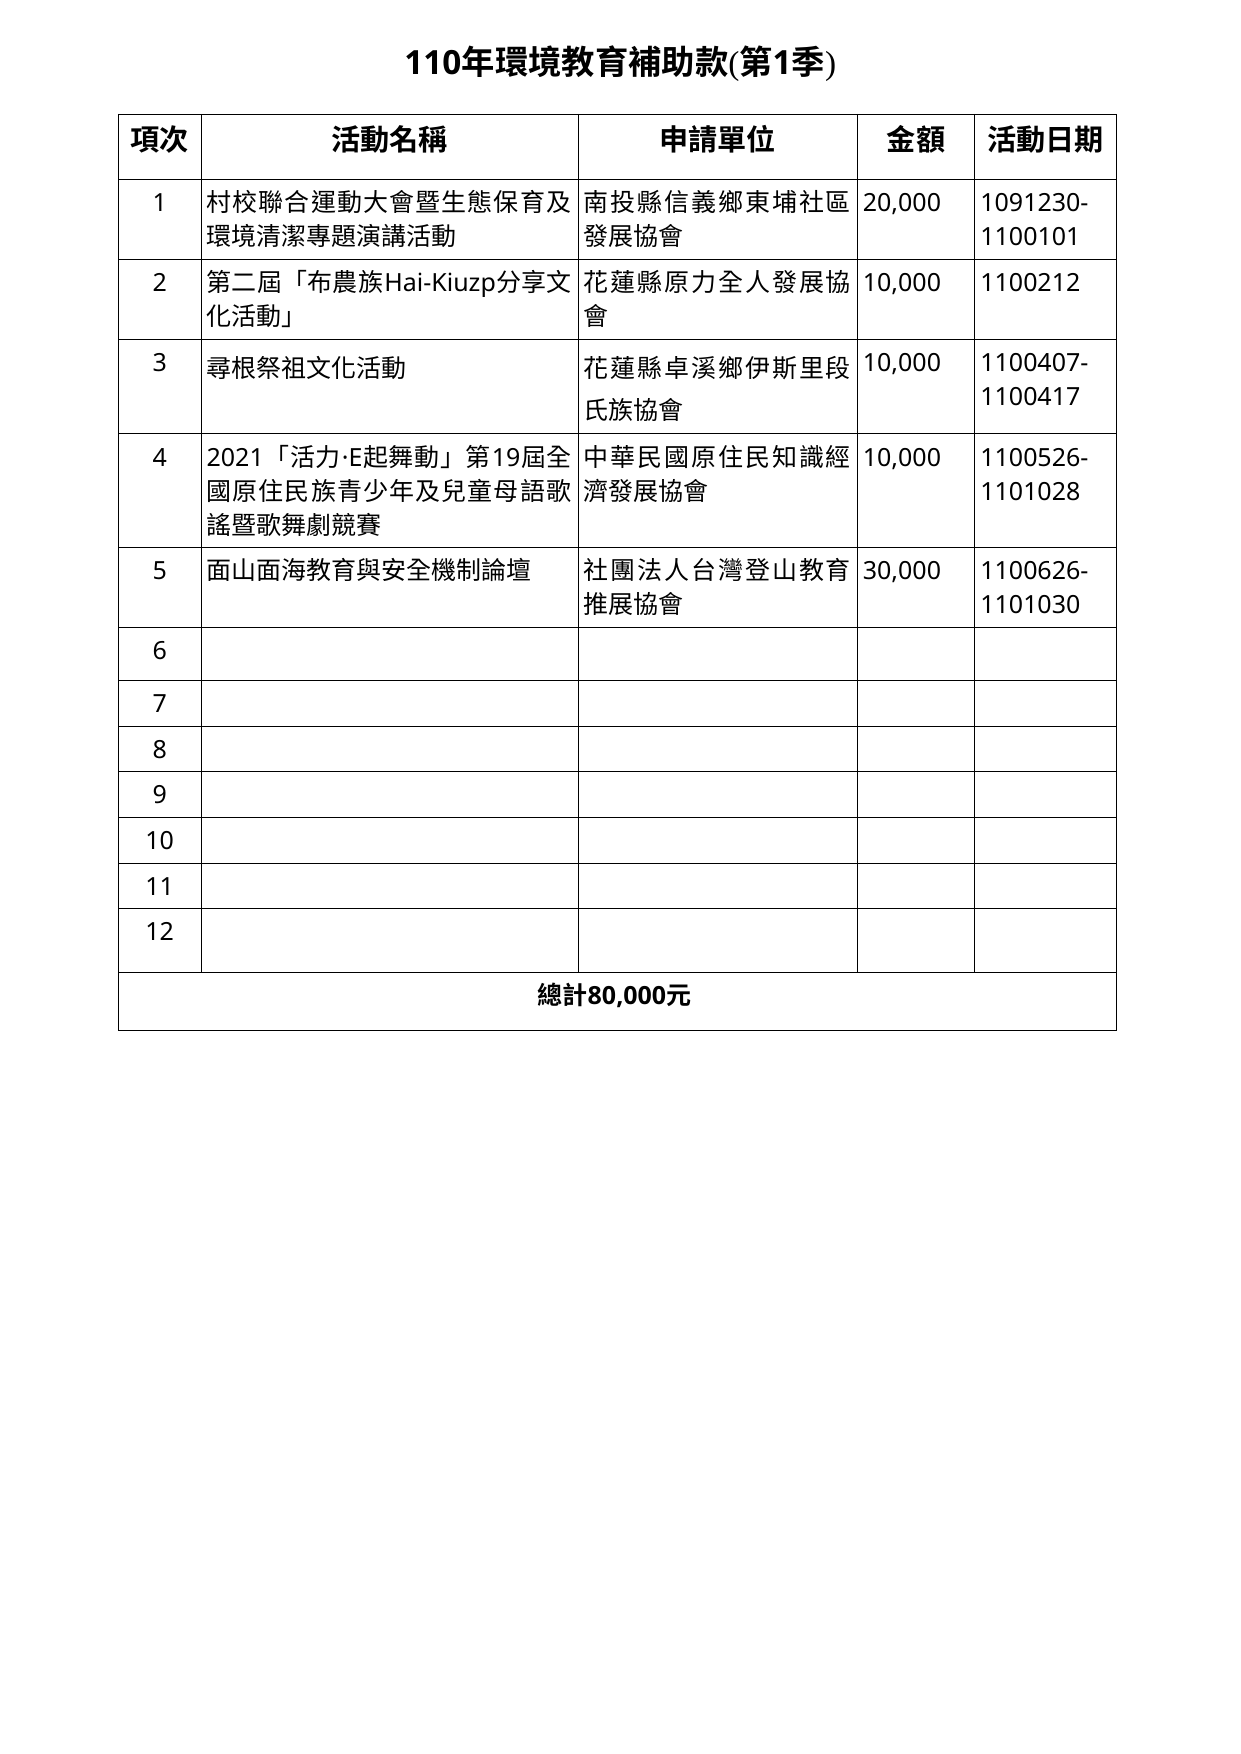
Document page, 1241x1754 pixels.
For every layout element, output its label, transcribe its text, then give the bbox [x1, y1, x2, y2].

table_cell 1100407-1100417 [975, 340, 1116, 433]
table_cell 10,000 [858, 434, 974, 547]
table_cell [975, 681, 1116, 726]
table_cell 花蓮縣原力全人發展協會 [579, 260, 857, 338]
text 110年環境教育補助款(第1季) [118, 39, 1122, 84]
table_cell 3 [119, 340, 201, 433]
table_cell 9 [119, 772, 201, 817]
table_cell 11 [119, 864, 201, 908]
table_cell 5 [119, 548, 201, 627]
table_cell 1100626-1101030 [975, 548, 1116, 627]
table_cell [579, 727, 857, 771]
table_cell 村校聯合運動大會暨生態保育及環境清潔專題演講活動 [202, 180, 578, 259]
table_cell [975, 772, 1116, 817]
table_cell [202, 864, 578, 908]
table_cell [858, 818, 974, 862]
table_cell 第二屆「布農族Hai-Kiuzp分享文化活動」 [202, 260, 578, 338]
table_cell [858, 864, 974, 908]
table_cell [579, 909, 857, 972]
table_cell 1100526-1101028 [975, 434, 1116, 547]
table_cell [858, 909, 974, 972]
table_cell 面山面海教育與安全機制論壇 [202, 548, 578, 627]
table_cell 6 [119, 628, 201, 680]
table_cell 南投縣信義鄉東埔社區發展協會 [579, 180, 857, 259]
table_cell 中華民國原住民知識經濟發展協會 [579, 434, 857, 547]
table_cell [202, 681, 578, 726]
table_cell [579, 681, 857, 726]
table_cell [858, 727, 974, 771]
table_cell [202, 818, 578, 862]
table_header 金額 [858, 115, 974, 179]
table_cell [202, 727, 578, 771]
table_cell 4 [119, 434, 201, 547]
table_cell [975, 727, 1116, 771]
table_cell [975, 864, 1116, 908]
table_cell [858, 628, 974, 680]
table_cell [579, 818, 857, 862]
table_cell 10 [119, 818, 201, 862]
table_cell 20,000 [858, 180, 974, 259]
table_cell [975, 818, 1116, 862]
table_header 項次 [119, 115, 201, 179]
table_cell 12 [119, 909, 201, 972]
table_cell 30,000 [858, 548, 974, 627]
table_cell [579, 772, 857, 817]
table_cell [202, 909, 578, 972]
table_cell 2 [119, 260, 201, 338]
table_cell [975, 628, 1116, 680]
table_cell [579, 628, 857, 680]
table_cell 花蓮縣卓溪鄉伊斯里段氏族協會 [579, 340, 857, 433]
table_cell 7 [119, 681, 201, 726]
table_cell [858, 772, 974, 817]
table_cell [975, 909, 1116, 972]
table_cell [202, 772, 578, 817]
table_cell [202, 628, 578, 680]
table_cell 10,000 [858, 260, 974, 338]
table_cell 社團法人台灣登山教育推展協會 [579, 548, 857, 627]
table_cell 1 [119, 180, 201, 259]
table_cell 尋根祭祖文化活動 [202, 340, 578, 433]
table_header 活動名稱 [202, 115, 578, 179]
table_cell [858, 681, 974, 726]
table_cell 1100212 [975, 260, 1116, 338]
table_header 活動日期 [975, 115, 1116, 179]
table_cell 1091230-1100101 [975, 180, 1116, 259]
table_header 申請單位 [579, 115, 857, 179]
table_cell 總計80,000元 [119, 973, 1116, 1030]
table_cell 2021「活力·E起舞動」第19屆全國原住民族青少年及兒童母語歌謠暨歌舞劇競賽 [202, 434, 578, 547]
table_cell 8 [119, 727, 201, 771]
table_cell 10,000 [858, 340, 974, 433]
table_cell [579, 864, 857, 908]
